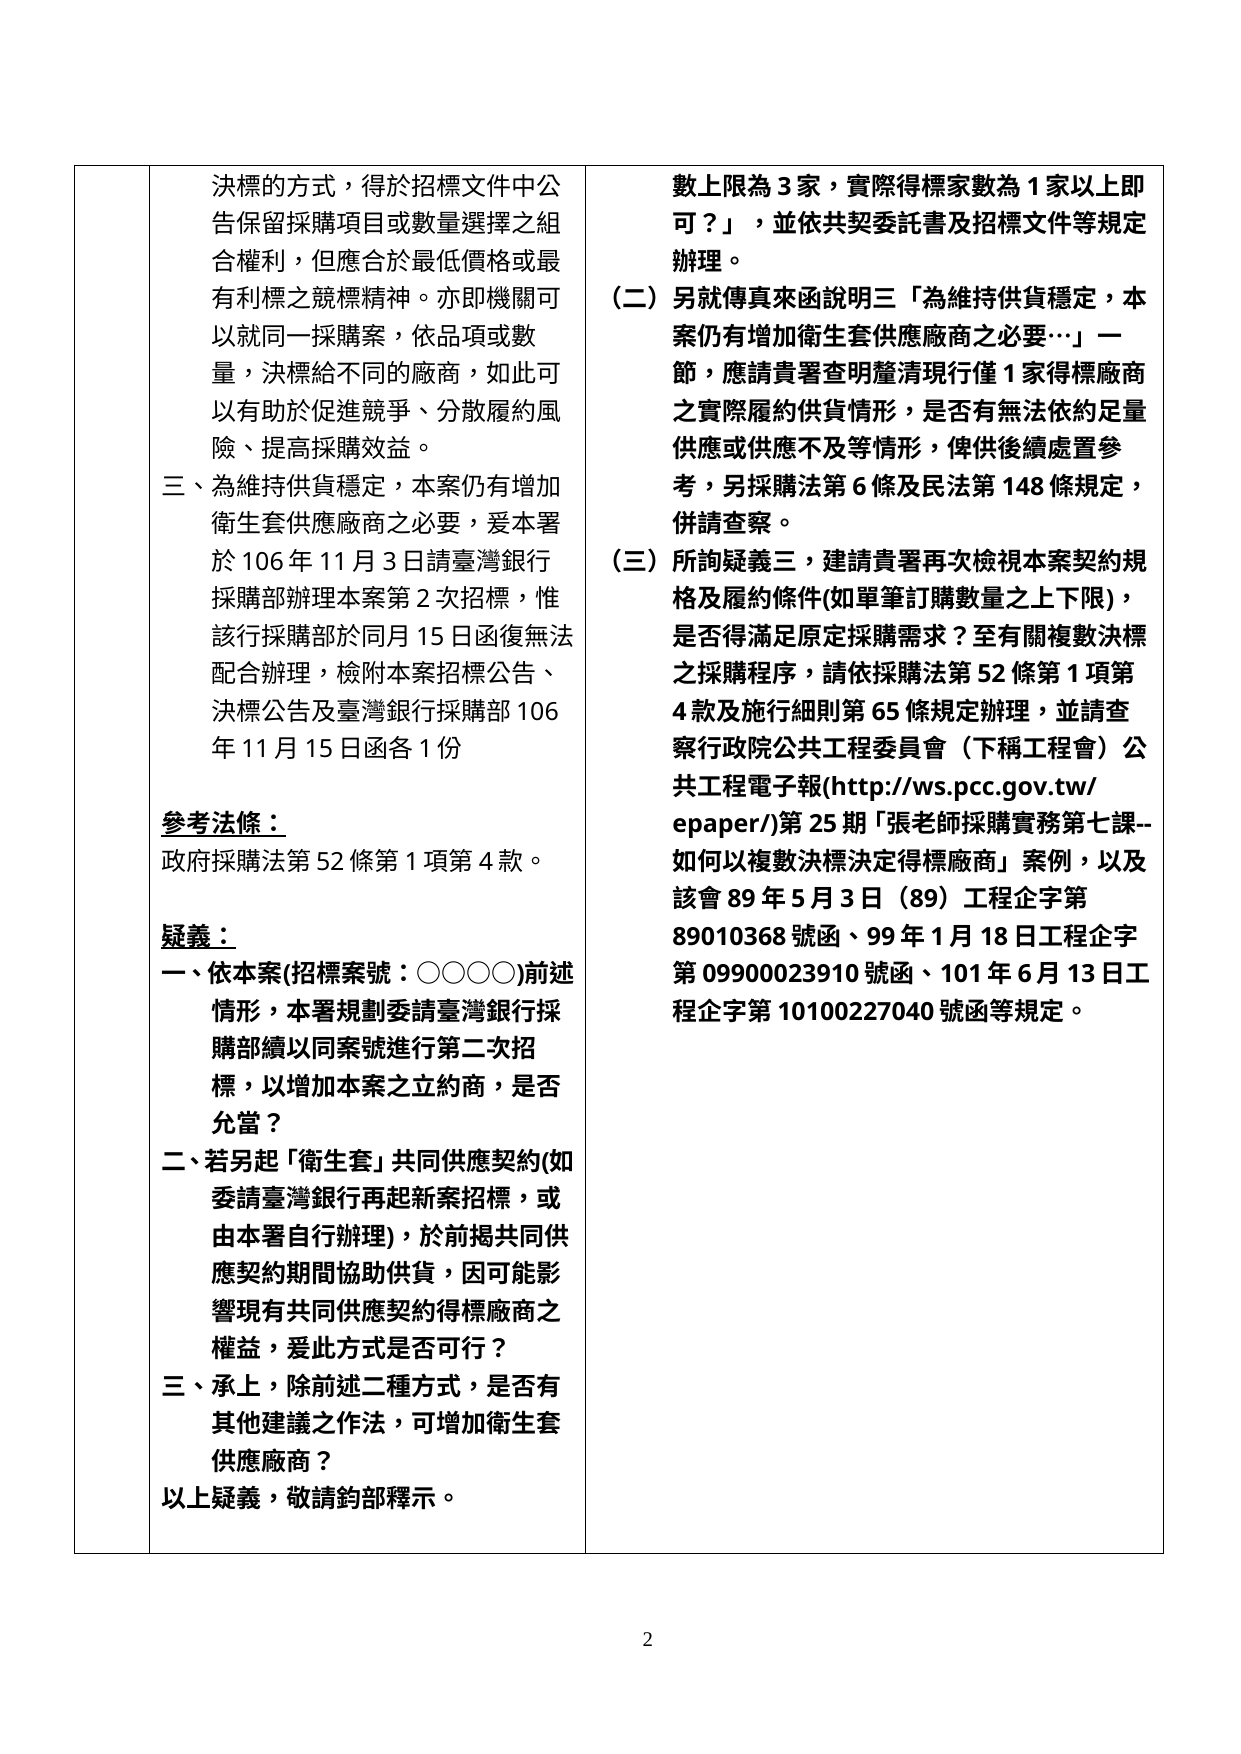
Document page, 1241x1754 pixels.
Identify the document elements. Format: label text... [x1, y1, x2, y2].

table_cell 數上限為3家，實際得標家數為1家以上即可？」，並依共契委託書及招標文件等規定辦理。 （二）另就傳真來函說明三「為維持供貨穩定，本案仍有增加衛生套供應廠商之必要…」一節，應請貴署查明釐清現行僅1家得標廠商之實際履約供貨情形，是否有無法依約足量供應或供應不及等情形，俾供後續處置參考，另採購法第6條及民法第148條規定，併請查察。 （三）所詢疑義三，建請貴署再次檢視本案契約規格及履約條件(如單筆訂購數量之上下限)，是否得滿足原定採購需求？至有關複數決標之採購程序，請依採購法第52條第1項第4款及施行細則第65條規定辦理，並請查察行政院公共工程委員會（下稱工程會）公共工程電子報(http://ws.pcc.gov.tw/epaper/)第25期「張老師採購實務第七課--如何以複數決標決定得標廠商」案例，以及該會89年5月3日（89）工程企字第89010368號函、99年1月18日工程企字第09900023910號函、101年6月13日工程企字第10100227040號函等規定。 [586, 166, 1163, 1553]
table_cell [75, 166, 149, 1553]
table_cell 決標的方式，得於招標文件中公告保留採購項目或數量選擇之組合權利，但應合於最低價格或最有利標之競標精神。亦即機關可以就同一採購案，依品項或數量，決標給不同的廠商，如此可以有助於促進競爭、分散履約風險、提高採購效益。 三、為維持供貨穩定，本案仍有增加衛生套供應廠商之必要，爰本署於106年11月3日請臺灣銀行採購部辦理本案第2次招標，惟該行採購部於同月15日函復無法配合辦理，檢附本案招標公告、決標公告及臺灣銀行採購部106年11月15日函各1份 參考法條： 政府採購法第52條第1項第4款。 疑義： 一、依本案(招標案號：○○○○)前述情形，本署規劃委請臺灣銀行採購部續以同案號進行第二次招標，以增加本案之立約商，是否允當？ 二、若另起「衛生套」共同供應契約(如委請臺灣銀行再起新案招標，或由本署自行辦理)，於前揭共同供應契約期間協助供貨，因可能影響現有共同供應契約得標廠商之權益，爰此方式是否可行？ 三、承上，除前述二種方式，是否有其他建議之作法，可增加衛生套供應廠商？ 以上疑義，敬請鈞部釋示。 [150, 166, 585, 1553]
